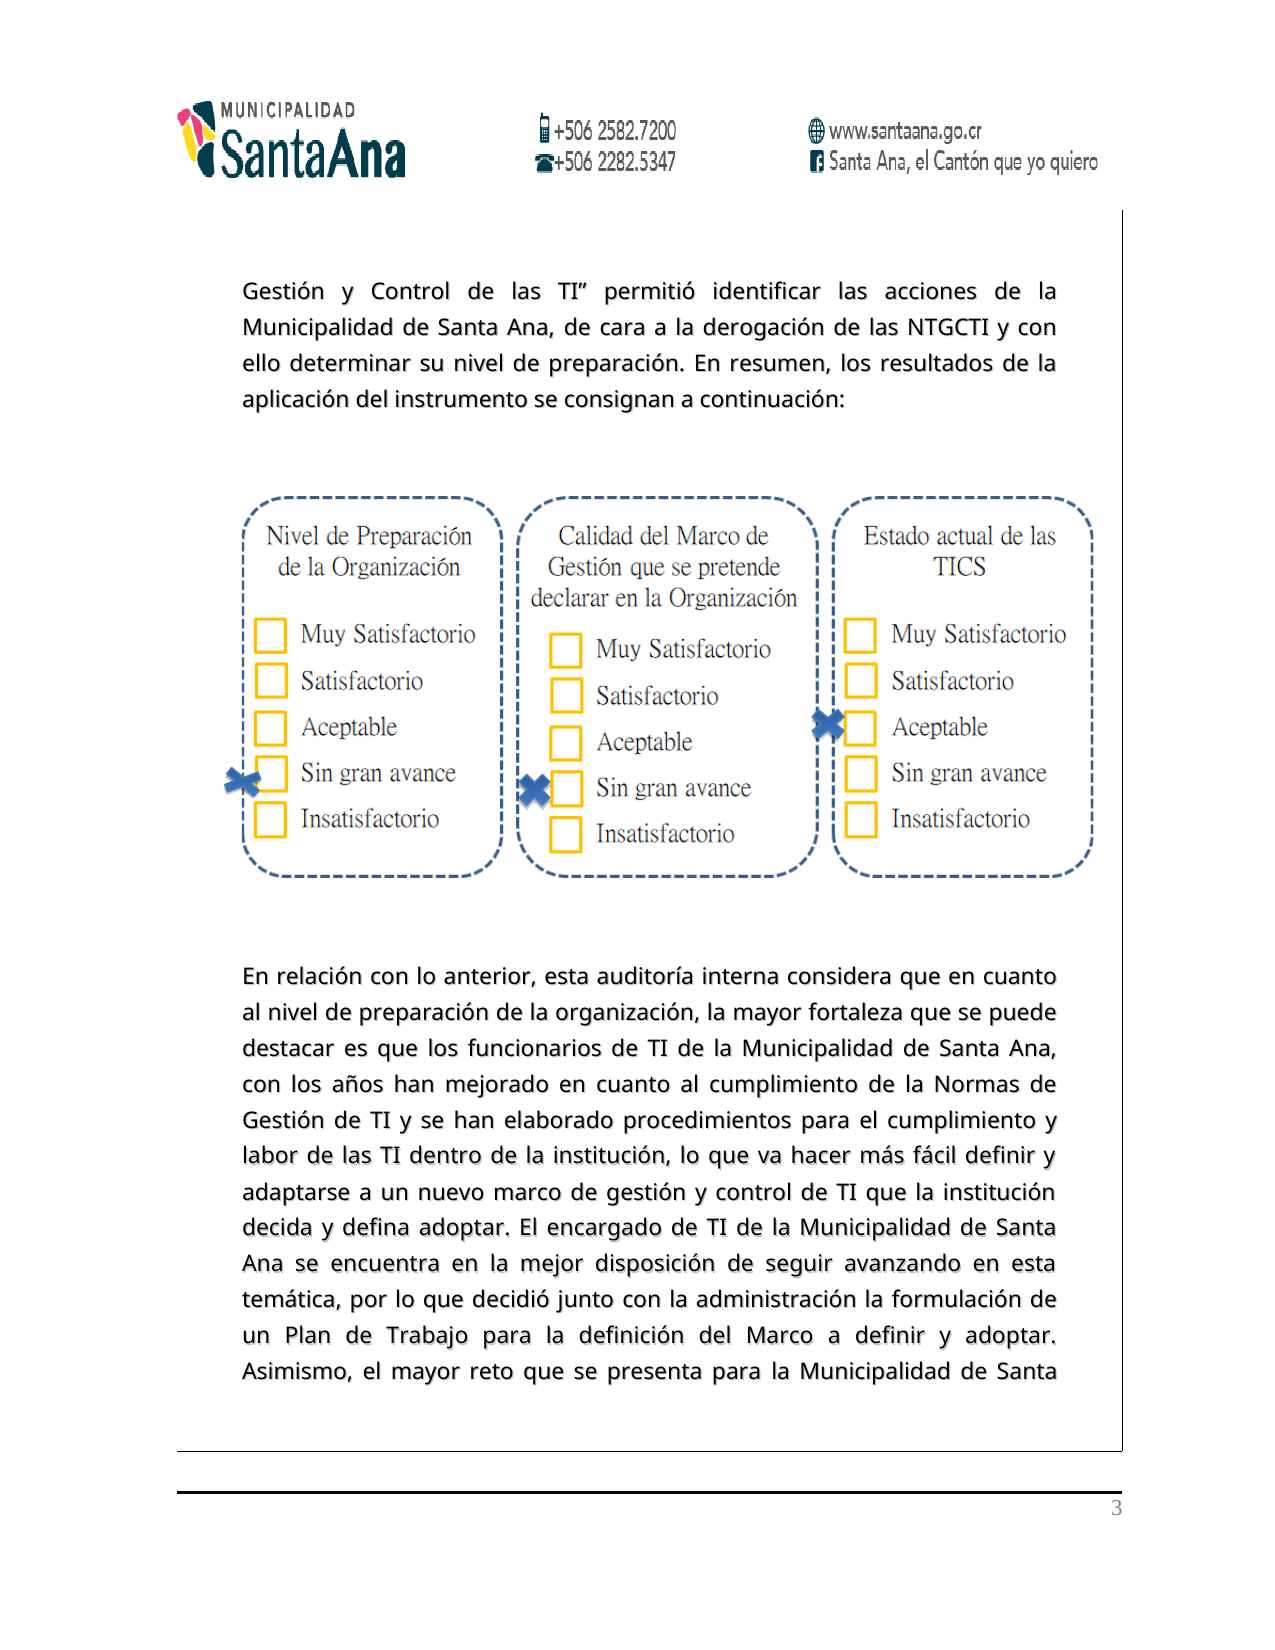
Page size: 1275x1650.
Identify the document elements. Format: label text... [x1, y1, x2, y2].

text En relación con lo anterior, esta auditoría interna considera que en cuanto al nivel de preparación de la organización, la mayor fortaleza que se puede destacar es que los funcionarios de TI de la Municipalidad de Santa Ana, con los años han mejorado en cuanto al cumplimiento de la Normas de Gestión de TI y se han elaborado procedimientos para el cumplimiento y labor de las TI dentro de la institución, lo que va hacer más fácil definir y adaptarse a un nuevo marco de gestión y control de TI que la institución decida y defina adoptar. El encargado de TI de la Municipalidad de Santa Ana se encuentra en la mejor disposición de seguir avanzando en esta temática, por lo que decidió junto con la administración la formulación de un Plan de Trabajo para la definición del Marco a definir y adoptar. Asimismo, el mayor reto que se presenta para la Municipalidad de Santa [177, 895, 1122, 1451]
text Gestión y Control de las TI” permitió identificar las acciones de la Municipalidad de Santa Ana, de cara a la derogación de las NTGCTI y con ello determinar su nivel de preparación. En resumen, los resultados de la aplicación del instrumento se consignan a continuación: [177, 210, 1122, 414]
